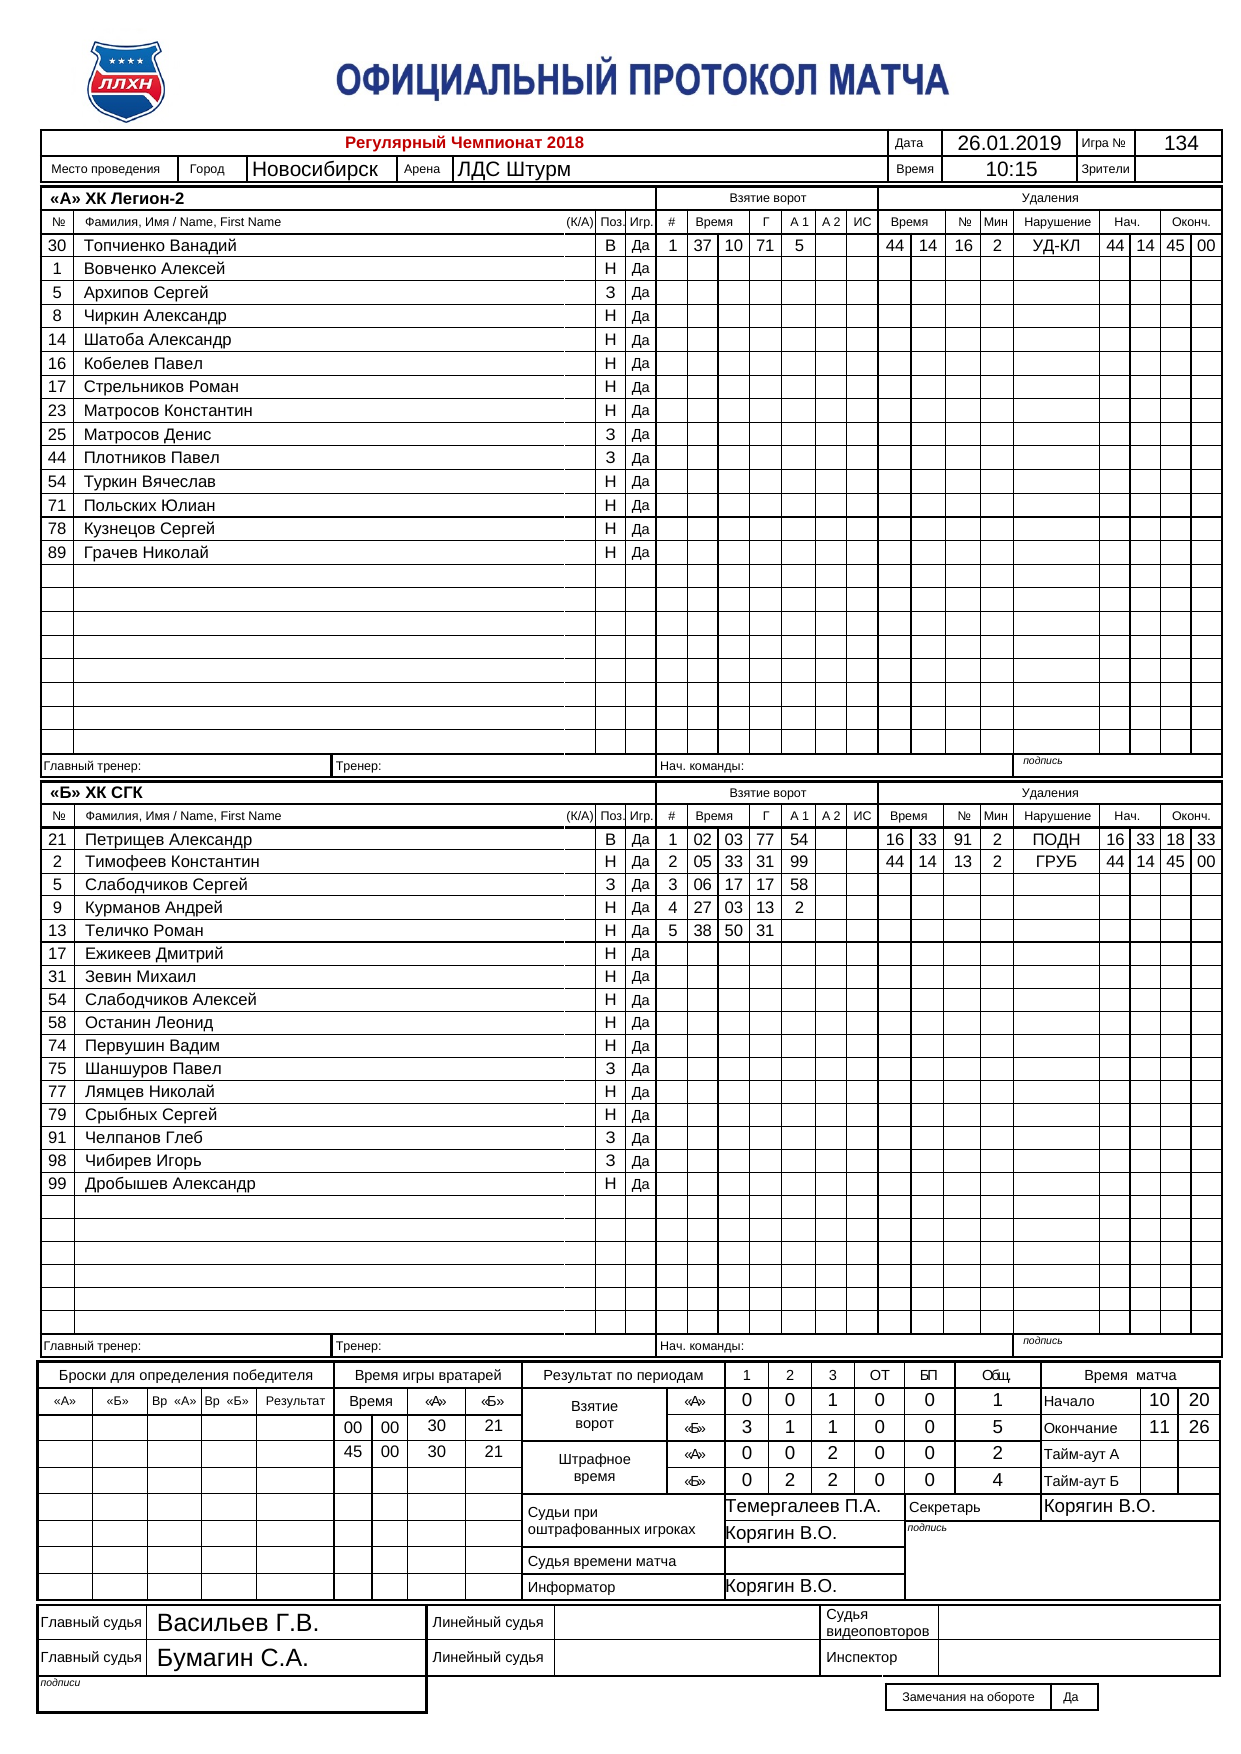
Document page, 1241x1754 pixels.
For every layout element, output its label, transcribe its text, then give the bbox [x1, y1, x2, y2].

table_cell [1161, 1242, 1190, 1264]
table_cell 18 [1161, 829, 1190, 849]
table_cell [816, 1196, 846, 1218]
table_cell [1131, 305, 1160, 327]
table_header Игра № [1078, 131, 1134, 155]
table_cell Дробышев Александр [75, 1173, 564, 1195]
table_cell Чиркин Александр [74, 305, 564, 327]
table_cell [1161, 376, 1190, 398]
table_cell [565, 707, 595, 729]
table_cell Лямцев Николай [75, 1081, 564, 1103]
table_cell [1131, 1265, 1160, 1287]
table_cell [944, 1150, 980, 1172]
table_cell [657, 683, 687, 706]
table_cell Судья видеоповторов [821, 1606, 938, 1639]
table_header Броски для определения победителя [39, 1363, 333, 1387]
table_cell [1014, 1265, 1099, 1287]
table_cell [944, 1288, 980, 1310]
table_cell [750, 1265, 781, 1287]
table_cell [1192, 659, 1221, 682]
table_cell 99 [782, 850, 815, 872]
table_cell [1192, 896, 1221, 918]
table_cell 44 [879, 235, 910, 256]
table_cell 54 [42, 470, 73, 493]
table_cell Поз. [596, 805, 625, 826]
table_cell [782, 1265, 815, 1287]
table_cell [981, 1288, 1013, 1310]
table_cell Игр. [626, 211, 655, 233]
table_cell [782, 494, 815, 516]
table_cell [1161, 1058, 1190, 1079]
table_cell [565, 328, 595, 351]
table_cell [688, 1311, 717, 1333]
table_cell [912, 989, 943, 1011]
table_cell [626, 1311, 655, 1333]
table_cell [847, 966, 877, 987]
table_cell [626, 683, 655, 706]
table_cell [688, 1219, 717, 1241]
table_cell [879, 257, 910, 280]
table_cell Темергалеев П.А. [726, 1495, 904, 1520]
table_cell 58 [42, 1012, 74, 1033]
table_cell [816, 518, 846, 540]
table_cell [912, 659, 945, 682]
table_cell «Б» [668, 1415, 724, 1440]
table_cell [981, 730, 1013, 753]
table_cell 0 [855, 1415, 904, 1440]
table_cell А 2 [816, 211, 846, 233]
table_cell [912, 896, 943, 918]
table_cell [1161, 1196, 1190, 1218]
table_cell [626, 1265, 655, 1287]
table_cell [946, 257, 980, 280]
table_cell Стрельников Роман [74, 376, 564, 398]
table_cell [1161, 1150, 1190, 1172]
table_cell [565, 943, 595, 964]
table_cell [944, 1127, 980, 1149]
table_cell [879, 588, 910, 611]
table_cell [1131, 1311, 1160, 1333]
table_cell [912, 612, 945, 634]
table_cell [782, 423, 815, 445]
table_cell [1192, 1265, 1221, 1287]
table_cell Судьи при оштрафованных игроках [523, 1495, 724, 1546]
table_cell 0 [769, 1389, 811, 1413]
table_cell [657, 707, 687, 729]
table_cell З [596, 1127, 625, 1149]
table_cell [782, 328, 815, 351]
table_cell 14 [1131, 235, 1160, 256]
table_cell 02 [688, 829, 717, 849]
table_cell [816, 1173, 846, 1195]
table_cell 10:15 [943, 157, 1076, 181]
table_cell [1131, 730, 1160, 753]
table_cell 30 [408, 1416, 465, 1440]
table_cell [596, 1311, 625, 1333]
table_cell Оконч. [1161, 805, 1221, 826]
table_cell [1100, 446, 1129, 469]
table_cell [879, 1058, 910, 1079]
table_cell [657, 636, 687, 658]
table_cell [981, 518, 1013, 540]
table_cell [74, 588, 564, 611]
table_cell [565, 470, 595, 493]
table_cell [657, 565, 687, 587]
table_cell [946, 518, 980, 540]
table_cell [1100, 518, 1129, 540]
table_cell Н [596, 1173, 625, 1195]
table_cell Да [626, 1058, 655, 1079]
table_cell [93, 1441, 147, 1467]
table_cell [750, 1012, 781, 1033]
table_cell [1192, 943, 1221, 964]
table_cell [688, 328, 717, 351]
table_cell [879, 636, 910, 658]
table_cell [1014, 1058, 1099, 1079]
table_cell [1100, 470, 1129, 493]
table_cell [816, 257, 846, 280]
table_cell [816, 636, 846, 658]
table_cell Штрафное время [523, 1442, 666, 1493]
table_cell [688, 470, 717, 493]
table_cell Время [889, 157, 941, 181]
table_cell [1131, 376, 1160, 398]
table_cell Ежикеев Дмитрий [75, 943, 564, 964]
table_cell [879, 896, 910, 918]
table_cell [912, 1104, 943, 1126]
table_cell Начало [1042, 1389, 1140, 1413]
table_cell Бумагин С.А. [147, 1640, 425, 1675]
table_cell [1014, 541, 1099, 564]
table_cell [816, 281, 846, 303]
table_header 134 [1136, 131, 1221, 155]
table_cell [782, 470, 815, 493]
table_cell [816, 470, 846, 493]
table_header 1 [726, 1363, 768, 1387]
table_cell [981, 989, 1013, 1011]
table_cell [981, 1081, 1013, 1103]
table_cell [944, 1265, 980, 1287]
table_cell 0 [905, 1389, 954, 1413]
table_cell [596, 565, 625, 587]
table_cell Результат [257, 1389, 333, 1413]
table_cell [946, 352, 980, 374]
table_cell [847, 920, 877, 941]
table_cell [879, 446, 910, 469]
table_cell [565, 1104, 595, 1126]
table_cell [719, 423, 749, 445]
table_cell [1192, 1081, 1221, 1103]
table_cell [1161, 636, 1190, 658]
table_cell 06 [688, 874, 717, 895]
table_cell [1192, 1196, 1221, 1218]
table_cell [1100, 1104, 1129, 1126]
table_cell [816, 989, 846, 1011]
table_cell [42, 683, 73, 706]
table_cell [1179, 1441, 1219, 1467]
table_cell [1192, 257, 1221, 280]
table_cell [1161, 659, 1190, 682]
table_cell [782, 588, 815, 611]
table_cell [719, 328, 749, 351]
table_cell Матросов Денис [74, 423, 564, 445]
table_cell [782, 518, 815, 540]
table_cell [981, 874, 1013, 895]
table_cell [1131, 1150, 1160, 1172]
table_cell [750, 376, 781, 398]
table_cell [1014, 1219, 1099, 1241]
table_cell Корягин В.О. [726, 1575, 904, 1599]
table_cell [565, 1127, 595, 1149]
table_cell [257, 1441, 333, 1467]
table_cell Нач. команды: [657, 755, 1012, 776]
table_cell 21 [466, 1441, 521, 1467]
table_cell [75, 1242, 564, 1264]
table_cell [565, 588, 595, 611]
table_cell [565, 565, 595, 587]
table_cell 0 [855, 1389, 904, 1413]
table_cell [466, 1521, 521, 1546]
table_cell [782, 1288, 815, 1310]
table_cell Город [179, 157, 246, 181]
table_cell [1192, 1173, 1221, 1195]
table_cell [782, 446, 815, 469]
table_cell [565, 1012, 595, 1033]
table_cell [657, 1265, 687, 1287]
table_cell [657, 352, 687, 374]
table_cell [750, 1104, 781, 1126]
table_cell 03 [719, 896, 749, 918]
table_cell 37 [688, 235, 717, 256]
table_cell 5 [956, 1415, 1040, 1440]
table_cell [1100, 1196, 1129, 1218]
table_cell Информатор [523, 1575, 724, 1599]
table_cell [75, 1288, 564, 1310]
table_cell [944, 1012, 980, 1033]
table_cell [657, 612, 687, 634]
table_cell [1192, 1150, 1221, 1172]
table_cell № [42, 211, 73, 233]
table_cell [879, 1173, 910, 1195]
table_cell [879, 989, 910, 1011]
table_cell [657, 659, 687, 682]
table_cell [1161, 989, 1190, 1011]
table_cell [335, 1494, 371, 1520]
table_cell [1014, 1150, 1099, 1172]
table_cell [565, 730, 595, 753]
table_cell подпись [906, 1522, 1219, 1599]
table_cell [912, 1035, 943, 1057]
table_cell [1131, 1219, 1160, 1241]
table_cell [688, 1288, 717, 1310]
table_cell 1 [769, 1415, 811, 1440]
table_cell [912, 565, 945, 587]
table_cell [847, 1150, 877, 1172]
table_cell [946, 281, 980, 303]
table_cell Шаншуров Павел [75, 1058, 564, 1079]
table_cell [1099, 1682, 1220, 1711]
table_cell [1131, 920, 1160, 941]
table_cell [879, 352, 910, 374]
table_cell 10 [719, 235, 749, 256]
table_cell [1192, 328, 1221, 351]
table_cell [782, 943, 815, 964]
table_cell [688, 1242, 717, 1264]
table_cell 00 [373, 1416, 407, 1440]
table_header Взятие ворот [657, 188, 877, 209]
table_cell [750, 257, 781, 280]
table_cell 54 [42, 989, 74, 1011]
table_cell ИС [847, 211, 877, 233]
table_cell [782, 305, 815, 327]
table_cell 5 [657, 920, 687, 941]
table_cell Да [626, 235, 655, 256]
table_cell 0 [726, 1468, 768, 1493]
table_cell Да [626, 423, 655, 445]
table_cell [657, 305, 687, 327]
table_cell [1131, 399, 1160, 422]
table_cell [1100, 1127, 1129, 1149]
table_cell [93, 1494, 147, 1520]
table_cell [750, 659, 781, 682]
table_cell [1014, 707, 1099, 729]
table_cell [202, 1441, 256, 1467]
table_cell [944, 1196, 980, 1218]
table_header «А» ХК Легион-2 [42, 188, 655, 209]
table_cell [1192, 989, 1221, 1011]
table_cell [565, 1265, 595, 1287]
table_cell [879, 281, 910, 303]
table_cell [657, 1127, 687, 1149]
table_cell [657, 1196, 687, 1218]
table_cell [657, 399, 687, 422]
table_cell [847, 305, 877, 327]
table_cell [688, 1265, 717, 1287]
table_cell [879, 1219, 910, 1241]
table_cell [1192, 1035, 1221, 1057]
table_cell [981, 328, 1013, 351]
table_cell Да [626, 1035, 655, 1057]
table_cell [912, 588, 945, 611]
table_cell ИС [847, 805, 877, 826]
table_cell (К/А) [565, 805, 595, 826]
table_cell 74 [42, 1035, 74, 1057]
table_cell [75, 1311, 564, 1333]
table_cell [847, 1081, 877, 1103]
table_cell 03 [719, 829, 749, 849]
table_cell [1014, 920, 1099, 941]
table_cell [1161, 328, 1190, 351]
table_cell [1131, 1058, 1160, 1079]
table_cell [1161, 966, 1190, 987]
table_cell [1100, 707, 1129, 729]
table_cell [1161, 494, 1190, 516]
table_cell [782, 281, 815, 303]
table_header Время игры вратарей [335, 1363, 521, 1387]
table_cell [981, 1265, 1013, 1287]
table_cell [565, 399, 595, 422]
table_cell [879, 1012, 910, 1033]
table_cell Н [596, 1104, 625, 1126]
table_cell [42, 659, 73, 682]
table_cell [1161, 1265, 1190, 1287]
table_cell Фамилия, Имя / Name, First Name [75, 805, 565, 826]
table_cell [39, 1494, 92, 1520]
table_cell [847, 1104, 877, 1126]
table_cell Г [750, 805, 781, 826]
table_cell [466, 1494, 521, 1520]
table_cell [42, 636, 73, 658]
table_cell [719, 446, 749, 469]
table_cell [912, 683, 945, 706]
table_cell [565, 896, 595, 918]
table_cell [879, 1242, 910, 1264]
table_cell [879, 612, 910, 634]
table_cell 44 [1100, 235, 1129, 256]
table_cell [719, 636, 749, 658]
table_cell Да [626, 328, 655, 351]
table_cell [335, 1574, 371, 1599]
table_cell [1192, 588, 1221, 611]
table_cell [373, 1574, 407, 1599]
table_cell [565, 636, 595, 658]
table_cell [565, 1150, 595, 1172]
table_cell [847, 850, 877, 872]
table_cell 13 [944, 850, 980, 872]
table_cell [912, 1150, 943, 1172]
table_cell Матросов Константин [74, 399, 564, 422]
table_cell 05 [688, 850, 717, 872]
table_cell [626, 612, 655, 634]
table_cell [565, 1242, 595, 1264]
table_header 26.01.2019 [943, 131, 1076, 155]
table_cell [1192, 612, 1221, 634]
table_cell [1131, 1242, 1160, 1264]
table_cell [1161, 1311, 1190, 1333]
table_cell [879, 1288, 910, 1310]
table_cell [981, 920, 1013, 941]
table_cell [565, 257, 595, 280]
table_cell [981, 1311, 1013, 1333]
table_cell [847, 399, 877, 422]
table_cell [1100, 1288, 1129, 1310]
table_cell [657, 1242, 687, 1264]
table_cell [847, 281, 877, 303]
table_cell Арена [398, 157, 452, 181]
table_cell [1014, 896, 1099, 918]
table_cell [688, 707, 717, 729]
table_cell [944, 966, 980, 987]
table_cell [565, 850, 595, 872]
table_cell [1161, 1012, 1190, 1033]
table_cell [74, 612, 564, 634]
table_cell [565, 1173, 595, 1195]
table_cell [912, 966, 943, 987]
table_cell [816, 588, 846, 611]
table_cell [939, 1640, 1219, 1675]
table_cell Да [626, 1012, 655, 1033]
table_cell Н [596, 920, 625, 941]
table_cell Главный тренер: [42, 1335, 330, 1356]
table_cell [782, 612, 815, 634]
table_cell [847, 1288, 877, 1310]
table_cell [816, 494, 846, 516]
table_cell [688, 446, 717, 469]
table_cell [1131, 518, 1160, 540]
table_cell [879, 966, 910, 987]
table_cell [912, 352, 945, 374]
table_cell [719, 1173, 749, 1195]
table_cell [39, 1468, 92, 1493]
table_cell [688, 518, 717, 540]
table_cell [719, 659, 749, 682]
table_cell [1100, 1311, 1129, 1333]
table_cell [816, 943, 846, 964]
table_cell [1014, 1081, 1099, 1103]
table_cell [946, 305, 980, 327]
table_cell [93, 1547, 147, 1573]
table_cell Н [596, 1012, 625, 1033]
table_cell [657, 1219, 687, 1241]
table_cell [1161, 730, 1190, 753]
table_cell 79 [42, 1104, 74, 1126]
table_cell 0 [726, 1389, 768, 1413]
table_cell Н [596, 376, 625, 398]
table_cell 89 [42, 541, 73, 564]
table_cell [719, 305, 749, 327]
table_cell [202, 1468, 256, 1493]
table_cell Н [596, 328, 625, 351]
table_cell 91 [944, 829, 980, 849]
table_cell [847, 989, 877, 1011]
table_cell [879, 399, 910, 422]
table_cell [946, 636, 980, 658]
table_cell Да [626, 850, 655, 872]
table_cell [1014, 1196, 1099, 1218]
table_cell [912, 305, 945, 327]
table_cell [944, 943, 980, 964]
table_cell 1 [657, 235, 687, 256]
table_cell [1161, 541, 1190, 564]
table_cell [946, 494, 980, 516]
table_cell [657, 281, 687, 303]
table_cell Васильев Г.В. [147, 1606, 425, 1639]
table_cell [42, 565, 73, 587]
table_cell 44 [42, 446, 73, 469]
table_cell [944, 989, 980, 1011]
table_cell [719, 989, 749, 1011]
table_cell [939, 1606, 1219, 1639]
table_cell [782, 1150, 815, 1172]
table_cell [1131, 683, 1160, 706]
table_cell [1014, 305, 1099, 327]
table_cell Да [626, 1173, 655, 1195]
table_cell [1192, 1058, 1221, 1079]
table_cell [750, 399, 781, 422]
table_cell 71 [42, 494, 73, 516]
table_cell [1161, 257, 1190, 280]
table_cell [782, 730, 815, 753]
table_cell [981, 399, 1013, 422]
table_cell [148, 1521, 201, 1546]
table_cell [719, 565, 749, 587]
table_cell [726, 1548, 904, 1573]
table_cell Да [626, 541, 655, 564]
table_cell [719, 1127, 749, 1149]
table_cell [1014, 565, 1099, 587]
table_cell Мин [981, 805, 1013, 826]
table_cell [688, 1058, 717, 1079]
table_cell 00 [373, 1441, 407, 1467]
table_cell [1131, 446, 1160, 469]
table_cell [883, 1677, 1220, 1681]
table_cell [1141, 1441, 1177, 1467]
table_cell [555, 1640, 819, 1675]
table_cell [1192, 920, 1221, 941]
table_cell 33 [1192, 829, 1221, 849]
table_cell [39, 1574, 92, 1599]
table_cell [373, 1547, 407, 1573]
table_cell 54 [782, 829, 815, 849]
table_cell [816, 966, 846, 987]
table_cell ЛДС Штурм [454, 157, 887, 181]
table_cell [1161, 683, 1190, 706]
table_cell [39, 1441, 92, 1467]
table_cell [946, 588, 980, 611]
table_cell [657, 328, 687, 351]
table_cell [847, 1219, 877, 1241]
table_cell [981, 352, 1013, 374]
table_cell [1131, 423, 1160, 445]
table_cell [257, 1468, 333, 1493]
table_cell [202, 1494, 256, 1520]
table_cell Н [596, 850, 625, 872]
table_cell [816, 612, 846, 634]
table_cell Топчиенко Ванадий [74, 235, 564, 256]
table_header Общ. [956, 1363, 1040, 1387]
table_cell [879, 541, 910, 564]
table_cell 2 [769, 1468, 811, 1493]
table_cell Инспектор [821, 1640, 938, 1675]
table_cell Поз. [596, 211, 625, 233]
table_cell 38 [688, 920, 717, 941]
table_cell [565, 446, 595, 469]
table_cell [1014, 446, 1099, 469]
table_header «Б» ХК СГК [42, 783, 655, 803]
table_cell [1131, 257, 1160, 280]
table_cell [981, 1150, 1013, 1172]
table_cell 58 [782, 874, 815, 895]
table_cell [879, 328, 910, 351]
table_cell [688, 399, 717, 422]
table_cell [719, 683, 749, 706]
table_cell 16 [1100, 829, 1129, 849]
table_cell [1100, 1081, 1129, 1103]
table_cell [750, 565, 781, 587]
table_cell [657, 494, 687, 516]
table_cell [912, 281, 945, 303]
table_cell [1192, 376, 1221, 398]
table_cell Туркин Вячеслав [74, 470, 564, 493]
table_cell [1141, 1468, 1177, 1493]
table_cell [688, 1012, 717, 1033]
table_cell ПОДН [1014, 829, 1099, 849]
table_cell [1100, 328, 1129, 351]
table_cell «А» [408, 1389, 465, 1413]
table_cell [981, 423, 1013, 445]
table_cell [912, 1219, 943, 1241]
table_cell [596, 659, 625, 682]
table_cell [1131, 966, 1160, 987]
table_cell [847, 352, 877, 374]
table_cell [946, 541, 980, 564]
table_cell [719, 1058, 749, 1079]
table_cell 5 [782, 235, 815, 256]
table_cell [912, 541, 945, 564]
table_cell [1192, 1127, 1221, 1149]
table_cell [816, 707, 846, 729]
table_cell [816, 1127, 846, 1149]
table_cell [981, 1196, 1013, 1218]
table_cell [750, 1242, 781, 1264]
table_cell [42, 612, 73, 634]
table_cell [657, 423, 687, 445]
table_cell Н [596, 494, 625, 516]
table_cell 45 [1161, 235, 1190, 256]
table_cell [75, 1219, 564, 1241]
table_cell Польских Юлиан [74, 494, 564, 516]
table_cell [782, 352, 815, 374]
table_cell [1100, 920, 1129, 941]
table_cell [750, 281, 781, 303]
table_cell [565, 659, 595, 682]
table_cell Да [626, 1150, 655, 1172]
table_cell [750, 446, 781, 469]
table_cell [373, 1468, 407, 1493]
table_cell [1161, 352, 1190, 374]
table_cell [912, 423, 945, 445]
table_cell Время [688, 211, 749, 233]
table_cell [596, 1288, 625, 1310]
table_cell [750, 1288, 781, 1310]
table_cell [688, 659, 717, 682]
table_cell [1014, 518, 1099, 540]
table_cell [688, 588, 717, 611]
table_cell Нач. [1100, 211, 1160, 233]
table_cell [879, 1127, 910, 1149]
table_cell [946, 328, 980, 351]
table_cell [1192, 1104, 1221, 1126]
table_cell [847, 1173, 877, 1195]
table_cell [1161, 446, 1190, 469]
table_cell [782, 565, 815, 587]
table_cell [816, 565, 846, 587]
table_cell [688, 943, 717, 964]
table_header Да [1052, 1685, 1097, 1709]
table_cell [657, 1035, 687, 1057]
table_cell [879, 730, 910, 753]
table_cell [1192, 494, 1221, 516]
table_cell [565, 1288, 595, 1310]
table_cell [816, 874, 846, 895]
table_cell «Б» [93, 1389, 147, 1413]
table_cell [847, 376, 877, 398]
table_cell [1100, 1265, 1129, 1287]
table_cell [981, 943, 1013, 964]
table_cell 14 [912, 850, 943, 872]
table_cell [1192, 281, 1221, 303]
table_cell [1100, 565, 1129, 587]
table_cell [565, 518, 595, 540]
table_cell [782, 1173, 815, 1195]
table_cell Главный тренер: [42, 755, 330, 776]
table_cell [148, 1441, 201, 1467]
table_header Замечания на обороте [887, 1685, 1050, 1709]
table_cell [626, 730, 655, 753]
table_cell [879, 470, 910, 493]
table_cell [565, 1311, 595, 1333]
table_cell [688, 989, 717, 1011]
table_cell [946, 707, 980, 729]
table_cell [719, 518, 749, 540]
table_cell [202, 1547, 256, 1573]
table_cell [202, 1521, 256, 1546]
table_cell [912, 518, 945, 540]
table_cell Фамилия, Имя / Name, First Name [74, 211, 565, 233]
table_cell [879, 707, 910, 729]
table_cell Да [626, 446, 655, 469]
table_cell [847, 1265, 877, 1287]
table_cell [1014, 281, 1099, 303]
table_cell [596, 636, 625, 658]
table_cell [335, 1547, 371, 1573]
table_cell Срыбных Сергей [75, 1104, 564, 1126]
table_cell [657, 1104, 687, 1126]
table_cell [596, 1196, 625, 1218]
table_cell [1014, 257, 1099, 280]
table_cell [879, 1311, 910, 1333]
table_cell 33 [719, 850, 749, 872]
table_cell Плотников Павел [74, 446, 564, 469]
table_header Удаления [879, 783, 1221, 803]
table_cell [782, 989, 815, 1011]
table_cell Главный судья [39, 1606, 146, 1639]
table_cell УД-КЛ [1014, 235, 1099, 256]
table_cell [688, 376, 717, 398]
table_cell [1131, 1288, 1160, 1310]
table_cell 1 [657, 829, 687, 849]
table_cell 13 [42, 920, 74, 941]
table_cell Тимофеев Константин [75, 850, 564, 872]
table_cell Да [626, 376, 655, 398]
table_cell Челпанов Глеб [75, 1127, 564, 1149]
table_cell [74, 636, 564, 658]
table_cell [816, 328, 846, 351]
table_cell [626, 707, 655, 729]
table_cell [626, 1242, 655, 1264]
table_cell [1131, 494, 1160, 516]
table_cell [1192, 874, 1221, 895]
table_cell [981, 470, 1013, 493]
table_cell [847, 588, 877, 611]
table_cell [981, 565, 1013, 587]
table_cell 1 [956, 1389, 1040, 1413]
table_cell Да [626, 399, 655, 422]
table_cell [1192, 636, 1221, 658]
table_cell [816, 1150, 846, 1172]
table_cell 77 [42, 1081, 74, 1103]
table_cell [688, 730, 717, 753]
table_cell 5 [42, 874, 74, 895]
table_cell [981, 1127, 1013, 1149]
table_cell 27 [688, 896, 717, 918]
table_cell [42, 1265, 74, 1287]
table_header Регулярный Чемпионат 2018 [42, 131, 887, 155]
table_cell Окончание [1042, 1415, 1140, 1440]
table_cell [750, 1081, 781, 1103]
table_cell [565, 281, 595, 303]
table_cell 44 [879, 850, 910, 872]
table_cell [912, 730, 945, 753]
table_cell [782, 920, 815, 941]
table_cell [596, 588, 625, 611]
table_cell Теличко Роман [75, 920, 564, 941]
table_cell [565, 1081, 595, 1103]
table_cell [1100, 636, 1129, 658]
table_cell 5 [42, 281, 73, 303]
table_cell Н [596, 257, 625, 280]
table_cell [1014, 494, 1099, 516]
table_cell [148, 1574, 201, 1599]
table_cell [1131, 896, 1160, 918]
table_cell [879, 874, 910, 895]
table_cell [816, 376, 846, 398]
table_cell [750, 730, 781, 753]
table_cell [879, 305, 910, 327]
table_cell [657, 257, 687, 280]
table_cell 11 [1141, 1415, 1177, 1440]
table_cell Грачев Николай [74, 541, 564, 564]
table_cell Тренер: [333, 1335, 655, 1356]
table_cell [1131, 281, 1160, 303]
table_cell «Б » [466, 1389, 521, 1413]
table_cell [74, 565, 564, 587]
table_cell [1131, 565, 1160, 587]
table_cell [1014, 1311, 1099, 1333]
table_cell [1131, 659, 1160, 682]
table_cell [42, 1219, 74, 1241]
table_cell [1192, 541, 1221, 564]
table_cell [93, 1468, 147, 1493]
table_cell 8 [42, 305, 73, 327]
table_cell [719, 1288, 749, 1310]
table_cell 2 [956, 1442, 1040, 1467]
table_cell [879, 1150, 910, 1172]
table_cell [750, 636, 781, 658]
table_cell [816, 1265, 846, 1287]
table_cell [816, 1058, 846, 1079]
table_cell [912, 636, 945, 658]
table_cell # [657, 805, 687, 826]
table_cell [750, 1058, 781, 1079]
table_cell [1131, 612, 1160, 634]
table_cell [879, 518, 910, 540]
table_cell [719, 352, 749, 374]
table_cell [565, 1035, 595, 1057]
table_cell З [596, 446, 625, 469]
table_cell [750, 1127, 781, 1149]
table_cell 45 [335, 1441, 371, 1467]
table_cell [981, 494, 1013, 516]
table_cell ГРУБ [1014, 850, 1099, 872]
table_cell [657, 966, 687, 987]
table_cell 2 [812, 1468, 854, 1493]
table_cell 1 [812, 1389, 854, 1413]
table_cell [428, 1677, 882, 1711]
table_cell [847, 896, 877, 918]
table_cell Линейный судья [428, 1640, 554, 1675]
table_cell [1100, 1150, 1129, 1172]
table_cell [1161, 920, 1190, 941]
table_cell [1192, 565, 1221, 587]
table_cell [847, 943, 877, 964]
table_cell [1100, 612, 1129, 634]
table_cell [816, 541, 846, 564]
table_cell [879, 423, 910, 445]
table_cell [1192, 1012, 1221, 1033]
table_cell [816, 423, 846, 445]
table_cell [981, 446, 1013, 469]
table_cell [257, 1521, 333, 1546]
table_cell [981, 305, 1013, 327]
table_cell [373, 1494, 407, 1520]
table_cell Судья времени матча [523, 1548, 724, 1573]
table_cell [944, 1035, 980, 1057]
table_cell [750, 1219, 781, 1241]
table_cell [596, 1242, 625, 1264]
table_cell [335, 1468, 371, 1493]
table_cell [1161, 518, 1190, 540]
table_cell [1100, 1219, 1129, 1241]
table_cell [782, 1127, 815, 1149]
table_cell [816, 850, 846, 872]
table_cell [202, 1574, 256, 1599]
table_cell [912, 1311, 943, 1333]
table_cell Вр «Б» [202, 1389, 256, 1413]
table_cell [847, 1311, 877, 1333]
table_cell [1100, 683, 1129, 706]
table_cell 33 [1131, 829, 1160, 849]
table_cell [847, 730, 877, 753]
table_cell Н [596, 896, 625, 918]
table_cell [657, 1311, 687, 1333]
table_cell [1161, 1173, 1190, 1195]
table_cell [565, 920, 595, 941]
table_cell [565, 1219, 595, 1241]
table_cell Оконч. [1161, 211, 1221, 233]
table_cell 44 [1100, 850, 1129, 872]
table_cell [1136, 157, 1221, 181]
table_cell [944, 1104, 980, 1126]
table_cell [782, 636, 815, 658]
table_cell [93, 1416, 147, 1440]
table_cell 4 [956, 1468, 1040, 1493]
table_cell [688, 966, 717, 987]
table_cell Корягин В.О. [1042, 1495, 1219, 1520]
table_cell Н [596, 966, 625, 987]
table_cell [657, 470, 687, 493]
table_cell [257, 1494, 333, 1520]
table_cell [750, 943, 781, 964]
table_cell [657, 730, 687, 753]
table_cell [782, 707, 815, 729]
table_header 2 [769, 1363, 811, 1387]
table_cell [626, 588, 655, 611]
table_cell Зрители [1078, 157, 1134, 181]
table_cell [981, 1035, 1013, 1057]
table_cell А 1 [782, 211, 815, 233]
table_cell 3 [726, 1415, 768, 1440]
table_cell [1014, 636, 1099, 658]
table_cell [565, 1058, 595, 1079]
table_cell [1014, 683, 1099, 706]
table_cell «Б» [668, 1468, 724, 1493]
table_cell подпись [1014, 1335, 1221, 1356]
table_cell [657, 446, 687, 469]
table_cell Тайм-аут А [1042, 1441, 1140, 1467]
table_cell [1161, 1219, 1190, 1241]
table_cell [912, 376, 945, 398]
table_cell [782, 399, 815, 422]
table_cell З [596, 1150, 625, 1172]
table_cell 0 [769, 1442, 811, 1467]
table_cell [75, 1265, 564, 1287]
table_cell [1131, 636, 1160, 658]
table_cell 21 [466, 1416, 521, 1440]
table_cell Да [626, 518, 655, 540]
table_cell [750, 707, 781, 729]
table_cell [912, 1081, 943, 1103]
table_cell [1014, 730, 1099, 753]
table_cell [688, 1081, 717, 1103]
table_cell Секретарь [906, 1495, 1040, 1520]
table_cell [1100, 257, 1129, 280]
table_cell [466, 1547, 521, 1573]
table_cell [912, 1012, 943, 1033]
table_cell [42, 730, 73, 753]
table_cell [782, 1104, 815, 1126]
table_cell [1014, 1288, 1099, 1310]
table_cell [408, 1494, 465, 1520]
table_cell [1192, 446, 1221, 469]
table_cell [912, 399, 945, 422]
table_cell [257, 1416, 333, 1440]
table_cell [688, 1196, 717, 1218]
table_cell [1192, 1219, 1221, 1241]
table_cell 99 [42, 1173, 74, 1195]
table_cell Игр. [626, 805, 655, 826]
table_cell [981, 966, 1013, 987]
table_cell [912, 1196, 943, 1218]
table_cell [1161, 943, 1190, 964]
table_cell Н [596, 541, 625, 564]
table_cell Да [626, 281, 655, 303]
table_cell [1100, 376, 1129, 398]
table_cell [816, 305, 846, 327]
table_cell [816, 829, 846, 849]
table_cell [944, 1219, 980, 1241]
table_cell [1014, 588, 1099, 611]
table_cell [847, 518, 877, 540]
table_cell [719, 541, 749, 564]
table_cell 78 [42, 518, 73, 540]
table_cell № [944, 805, 980, 826]
table_cell [847, 1242, 877, 1264]
table_cell [750, 470, 781, 493]
table_cell [782, 1012, 815, 1033]
table_cell [1100, 423, 1129, 445]
table_cell [719, 1311, 749, 1333]
table_cell 17 [750, 874, 781, 895]
table_cell [1014, 352, 1099, 374]
table_header БП [905, 1363, 954, 1387]
table_cell [1014, 376, 1099, 398]
table_cell [1014, 989, 1099, 1011]
table_cell 17 [719, 874, 749, 895]
table_cell [750, 1311, 781, 1333]
table_cell [816, 659, 846, 682]
table_cell [1161, 470, 1190, 493]
table_cell [944, 874, 980, 895]
table_cell [1131, 1012, 1160, 1033]
table_cell [944, 1173, 980, 1195]
table_cell [944, 1242, 980, 1264]
table_cell [847, 423, 877, 445]
table_cell 2 [981, 235, 1013, 256]
table_cell [750, 1150, 781, 1172]
table_cell [688, 1150, 717, 1172]
table_cell [816, 1288, 846, 1310]
table_cell [879, 494, 910, 516]
table_cell Корягин В.О. [726, 1521, 904, 1546]
table_cell [1131, 874, 1160, 895]
table_cell [148, 1468, 201, 1493]
table_cell [816, 1035, 846, 1057]
table_cell [879, 1265, 910, 1287]
table_cell [565, 874, 595, 895]
table_cell [981, 281, 1013, 303]
table_cell [816, 920, 846, 941]
table_cell [93, 1574, 147, 1599]
table_cell [1131, 1104, 1160, 1126]
table_header Удаления [879, 188, 1221, 209]
table_cell [688, 1104, 717, 1126]
table_cell [981, 376, 1013, 398]
table_cell [688, 636, 717, 658]
table_cell [719, 376, 749, 398]
table_cell [946, 659, 980, 682]
table_cell Останин Леонид [75, 1012, 564, 1033]
table_cell [847, 636, 877, 658]
table_cell [596, 1265, 625, 1287]
picture [5, 28, 1179, 129]
table_cell [1161, 1104, 1190, 1126]
table_cell [202, 1416, 256, 1440]
table_cell [750, 683, 781, 706]
table_cell [879, 683, 910, 706]
table_cell [565, 612, 595, 634]
table_cell Да [626, 966, 655, 987]
table_cell [1100, 305, 1129, 327]
table_cell Слабодчиков Алексей [75, 989, 564, 1011]
table_cell Н [596, 470, 625, 493]
table_cell [1161, 1035, 1190, 1057]
table_cell [408, 1468, 465, 1493]
table_header ОТ [855, 1363, 904, 1387]
table_cell [816, 683, 846, 706]
table_cell [946, 470, 980, 493]
table_cell Н [596, 1035, 625, 1057]
table_cell Да [626, 920, 655, 941]
table_cell [912, 1288, 943, 1310]
table_cell [750, 518, 781, 540]
table_cell [981, 659, 1013, 682]
table_cell А 1 [782, 805, 815, 826]
table_cell [657, 1173, 687, 1195]
table_cell Слабодчиков Сергей [75, 874, 564, 895]
table_cell [74, 659, 564, 682]
table_cell [688, 352, 717, 374]
table_cell Нарушение [1014, 211, 1099, 233]
table_cell [782, 1311, 815, 1333]
table_cell 45 [1161, 850, 1190, 872]
table_cell [847, 257, 877, 280]
table_cell [565, 423, 595, 445]
table_cell [74, 707, 564, 729]
table_cell [1131, 1173, 1160, 1195]
table_cell [912, 470, 945, 493]
table_cell 26 [1179, 1415, 1219, 1440]
table_cell [719, 1265, 749, 1287]
table_cell [847, 470, 877, 493]
table_cell [1131, 707, 1160, 729]
table_cell [981, 636, 1013, 658]
table_cell [847, 683, 877, 706]
table_cell [912, 1127, 943, 1149]
table_cell 2 [42, 850, 74, 872]
table_cell [596, 707, 625, 729]
table_cell [565, 989, 595, 1011]
table_cell 9 [42, 896, 74, 918]
table_cell [912, 446, 945, 469]
table_cell [946, 423, 980, 445]
table_cell [847, 328, 877, 351]
table_cell 1 [42, 257, 73, 280]
table_cell [782, 257, 815, 280]
table_cell [1161, 423, 1190, 445]
table_cell 4 [657, 896, 687, 918]
table_cell [981, 896, 1013, 918]
table_cell [688, 305, 717, 327]
table_cell [879, 1196, 910, 1218]
table_cell 21 [42, 829, 74, 849]
table_cell [1100, 494, 1129, 516]
table_cell [626, 1219, 655, 1241]
table_cell [750, 305, 781, 327]
table_cell [750, 541, 781, 564]
table_cell [565, 305, 595, 327]
table_cell Время [879, 805, 943, 826]
table_cell [782, 1196, 815, 1218]
table_cell Архипов Сергей [74, 281, 564, 303]
table_cell [1100, 1035, 1129, 1057]
table_cell Да [626, 352, 655, 374]
table_cell [555, 1606, 819, 1639]
table_cell Да [626, 874, 655, 895]
table_cell [1161, 1081, 1190, 1103]
table_cell [719, 943, 749, 964]
table_cell [42, 1242, 74, 1264]
table_cell Кузнецов Сергей [74, 518, 564, 540]
table_cell [719, 730, 749, 753]
table_cell [1161, 874, 1190, 895]
table_cell [688, 683, 717, 706]
table_cell № [946, 211, 980, 233]
table_cell [1014, 1173, 1099, 1195]
table_cell Взятие ворот [523, 1389, 666, 1440]
table_cell [1192, 470, 1221, 493]
table_cell [1100, 399, 1129, 422]
table_cell [466, 1574, 521, 1599]
table_cell [42, 1288, 74, 1310]
table_cell 91 [42, 1127, 74, 1149]
table_cell [912, 328, 945, 351]
table_cell [912, 1173, 943, 1195]
table_cell Шатоба Александр [74, 328, 564, 351]
table_cell [981, 1173, 1013, 1195]
table_cell [688, 541, 717, 564]
table_cell [879, 920, 910, 941]
table_cell [879, 943, 910, 964]
table_cell [946, 376, 980, 398]
table_cell [719, 1219, 749, 1241]
table_cell [782, 1035, 815, 1057]
table_cell [750, 989, 781, 1011]
table_cell [816, 730, 846, 753]
table_cell Новосибирск [248, 157, 396, 181]
table_cell подпись [1014, 755, 1221, 776]
table_cell Первушин Вадим [75, 1035, 564, 1057]
table_cell [946, 446, 980, 469]
table_cell [1131, 1081, 1160, 1103]
table_cell [847, 1012, 877, 1033]
table_cell [93, 1521, 147, 1546]
table_cell [657, 989, 687, 1011]
table_cell [847, 612, 877, 634]
table_cell [816, 1104, 846, 1126]
table_cell [1192, 518, 1221, 540]
table_cell [912, 1242, 943, 1264]
table_cell Время [879, 211, 945, 233]
table_cell [257, 1547, 333, 1573]
table_cell Да [626, 1081, 655, 1103]
table_cell [1014, 943, 1099, 964]
table_cell [981, 707, 1013, 729]
table_cell [944, 920, 980, 941]
table_cell 31 [750, 920, 781, 941]
table_cell [847, 446, 877, 469]
table_cell [719, 588, 749, 611]
table_cell [816, 1081, 846, 1103]
table_cell 75 [42, 1058, 74, 1079]
table_cell [847, 565, 877, 587]
table_cell [912, 1058, 943, 1079]
table_cell [1192, 707, 1221, 729]
table_cell [750, 328, 781, 351]
table_cell [1192, 683, 1221, 706]
table_cell 16 [42, 352, 73, 374]
table_cell 3 [657, 874, 687, 895]
table_cell А 2 [816, 805, 846, 826]
table_cell [782, 1219, 815, 1241]
table_cell 0 [855, 1468, 904, 1493]
table_cell Нач. команды: [657, 1335, 1012, 1356]
table_cell [782, 659, 815, 682]
table_cell [1100, 966, 1129, 987]
table_cell [1192, 399, 1221, 422]
table_cell Петрищев Александр [75, 829, 564, 849]
table_cell [1131, 352, 1160, 374]
table_cell Н [596, 399, 625, 422]
table_cell [1131, 328, 1160, 351]
table_cell [1014, 399, 1099, 422]
table_cell [750, 423, 781, 445]
table_cell [816, 1311, 846, 1333]
table_cell Н [596, 352, 625, 374]
table_cell З [596, 281, 625, 303]
table_cell [1192, 730, 1221, 753]
table_cell 00 [335, 1416, 371, 1440]
table_cell [981, 541, 1013, 564]
table_cell Место проведения [42, 157, 177, 181]
table_cell Линейный судья [428, 1606, 554, 1639]
table_cell [1100, 1012, 1129, 1033]
table_cell Главный судья [39, 1640, 146, 1675]
table_cell [847, 707, 877, 729]
table_cell [750, 494, 781, 516]
table_cell Нарушение [1014, 805, 1099, 826]
table_cell [565, 352, 595, 374]
table_cell [1192, 423, 1221, 445]
table_cell [981, 1058, 1013, 1079]
table_cell [1131, 1035, 1160, 1057]
table_cell [657, 518, 687, 540]
table_cell [626, 636, 655, 658]
table_cell [750, 1196, 781, 1218]
table_cell [657, 588, 687, 611]
table_cell Н [596, 305, 625, 327]
table_cell [981, 1012, 1013, 1033]
table_cell [688, 565, 717, 587]
table_cell 2 [981, 829, 1013, 849]
table_cell [1100, 730, 1129, 753]
table_cell Мин [981, 211, 1013, 233]
table_cell [657, 376, 687, 398]
table_cell [944, 1081, 980, 1103]
table_cell [847, 1127, 877, 1149]
table_cell [1014, 874, 1099, 895]
table_cell [847, 659, 877, 682]
table_cell Да [626, 989, 655, 1011]
table_cell [981, 588, 1013, 611]
table_cell 2 [981, 850, 1013, 872]
table_cell [74, 683, 564, 706]
table_cell [782, 966, 815, 987]
table_cell [565, 966, 595, 987]
table_cell [596, 1219, 625, 1241]
table_cell Да [626, 470, 655, 493]
table_cell 16 [879, 829, 910, 849]
table_cell [42, 707, 73, 729]
table_cell [626, 565, 655, 587]
table_cell 17 [42, 943, 74, 964]
table_cell [688, 1035, 717, 1057]
table_cell [565, 683, 595, 706]
table_cell 50 [719, 920, 749, 941]
table_cell Зевин Михаил [75, 966, 564, 987]
table_cell [750, 1035, 781, 1057]
table_cell [879, 565, 910, 587]
table_cell Тренер: [333, 755, 655, 776]
table_cell [816, 446, 846, 469]
table_cell [719, 1104, 749, 1126]
table_cell [565, 541, 595, 564]
table_cell 33 [912, 829, 943, 849]
table_cell [657, 1012, 687, 1033]
table_cell 2 [782, 896, 815, 918]
table_cell [688, 281, 717, 303]
table_cell [1100, 281, 1129, 303]
table_cell [1192, 1288, 1221, 1310]
table_cell В [596, 235, 625, 256]
table_cell [75, 1196, 564, 1218]
table_cell [1161, 707, 1190, 729]
table_cell [750, 588, 781, 611]
table_cell [657, 1288, 687, 1310]
table_cell [39, 1416, 92, 1440]
table_cell [1161, 1127, 1190, 1149]
table_cell 2 [812, 1442, 854, 1467]
table_cell [1131, 943, 1160, 964]
table_cell 17 [42, 376, 73, 398]
table_cell Время [688, 805, 749, 826]
table_cell [847, 541, 877, 564]
table_cell [1192, 305, 1221, 327]
table_cell [688, 494, 717, 516]
table_cell [466, 1468, 521, 1493]
table_cell [981, 1242, 1013, 1264]
table_cell [719, 966, 749, 987]
table_header Результат по периодам [523, 1363, 724, 1387]
table_cell [782, 1058, 815, 1079]
table_cell В [596, 829, 625, 849]
table_cell Да [626, 896, 655, 918]
table_cell [1131, 588, 1160, 611]
table_cell Курманов Андрей [75, 896, 564, 918]
table_cell [847, 829, 877, 849]
table_cell З [596, 1058, 625, 1079]
table_cell Да [626, 305, 655, 327]
table_cell [1014, 470, 1099, 493]
table_cell [912, 257, 945, 280]
table_cell [1192, 352, 1221, 374]
table_cell [373, 1521, 407, 1546]
table_cell [1179, 1468, 1219, 1493]
table_cell [42, 588, 73, 611]
table_cell Н [596, 943, 625, 964]
table_cell 13 [750, 896, 781, 918]
table_cell [944, 1058, 980, 1079]
table_cell Тайм-аут Б [1042, 1468, 1140, 1493]
table_cell [1100, 1058, 1129, 1079]
table_cell [847, 1058, 877, 1079]
table_cell 25 [42, 423, 73, 445]
table_cell [408, 1574, 465, 1599]
table_cell Г [750, 211, 781, 233]
table_cell [1100, 989, 1129, 1011]
table_cell [408, 1547, 465, 1573]
table_cell [565, 376, 595, 398]
table_cell [847, 1196, 877, 1218]
table_cell [750, 966, 781, 987]
table_cell 00 [1192, 850, 1221, 872]
table_cell [1131, 470, 1160, 493]
table_cell [1131, 541, 1160, 564]
table_cell 10 [1141, 1389, 1177, 1413]
table_cell [879, 1104, 910, 1126]
table_cell [816, 235, 846, 256]
table_cell 2 [657, 850, 687, 872]
table_cell [1100, 874, 1129, 895]
table_cell [719, 1012, 749, 1033]
table_header Дата [889, 131, 941, 155]
table_cell [782, 376, 815, 398]
table_cell [946, 683, 980, 706]
table_cell [719, 612, 749, 634]
table_cell [1161, 305, 1190, 327]
table_cell Чибирев Игорь [75, 1150, 564, 1172]
table_cell [981, 1104, 1013, 1126]
table_cell [565, 829, 595, 849]
table_cell [719, 257, 749, 280]
table_cell [782, 1242, 815, 1264]
table_cell [847, 874, 877, 895]
table_cell [944, 1311, 980, 1333]
table_cell [1014, 612, 1099, 634]
table_cell [816, 1012, 846, 1033]
table_cell [596, 683, 625, 706]
table_cell [879, 659, 910, 682]
table_cell «А» [668, 1389, 724, 1413]
table_cell [719, 707, 749, 729]
table_cell [1161, 1288, 1190, 1310]
table_cell [1100, 588, 1129, 611]
table_cell Нач. [1100, 805, 1160, 826]
table_cell [847, 235, 877, 256]
table_cell [565, 1196, 595, 1218]
table_cell [816, 352, 846, 374]
table_cell [657, 943, 687, 964]
table_cell 23 [42, 399, 73, 422]
table_cell [257, 1574, 333, 1599]
table_cell [626, 659, 655, 682]
table_cell [879, 1081, 910, 1103]
table_cell [1192, 1311, 1221, 1333]
table_cell [719, 494, 749, 516]
table_cell [1131, 1127, 1160, 1149]
table_cell [1131, 989, 1160, 1011]
table_cell 0 [726, 1442, 768, 1467]
table_cell 0 [855, 1442, 904, 1467]
table_cell Да [626, 1127, 655, 1149]
table_cell Да [626, 257, 655, 280]
table_header Взятие ворот [657, 783, 877, 803]
table_cell [946, 612, 980, 634]
table_cell [626, 1288, 655, 1310]
table_cell № [42, 805, 74, 826]
table_cell [946, 730, 980, 753]
table_cell [946, 565, 980, 587]
table_cell [912, 707, 945, 729]
table_cell [719, 1081, 749, 1103]
table_cell [719, 399, 749, 422]
table_cell [912, 1265, 943, 1287]
table_cell [816, 896, 846, 918]
table_cell [1100, 1173, 1129, 1195]
table_cell [1192, 1242, 1221, 1264]
table_cell [981, 612, 1013, 634]
table_cell 31 [42, 966, 74, 987]
table_cell [1014, 966, 1099, 987]
table_cell «А» [39, 1389, 92, 1413]
table_cell [1100, 896, 1129, 918]
table_cell 14 [912, 235, 945, 256]
table_cell [74, 730, 564, 753]
table_cell [816, 1242, 846, 1264]
table_cell 31 [750, 850, 781, 872]
table_cell [750, 612, 781, 634]
table_cell Да [626, 829, 655, 849]
table_cell 00 [1192, 235, 1221, 256]
table_cell [148, 1494, 201, 1520]
table_cell [946, 399, 980, 422]
table_cell 0 [905, 1468, 954, 1493]
table_cell [1100, 541, 1129, 564]
table_cell [1161, 896, 1190, 918]
table_cell 16 [946, 235, 980, 256]
table_cell [596, 730, 625, 753]
table_cell [719, 281, 749, 303]
table_cell [1100, 659, 1129, 682]
table_cell Вр «А» [148, 1389, 201, 1413]
table_cell [1192, 966, 1221, 987]
table_cell [816, 1219, 846, 1241]
table_cell [719, 470, 749, 493]
table_cell [688, 1173, 717, 1195]
table_header Время матча [1042, 1363, 1219, 1387]
table_cell [657, 1058, 687, 1079]
table_cell [847, 1035, 877, 1057]
table_cell [719, 1150, 749, 1172]
table_cell [39, 1521, 92, 1546]
table_cell Время [335, 1389, 407, 1413]
table_cell Н [596, 1081, 625, 1103]
table_cell [879, 1035, 910, 1057]
table_cell [719, 1196, 749, 1218]
table_cell Вовченко Алексей [74, 257, 564, 280]
table_cell [688, 257, 717, 280]
table_cell [879, 376, 910, 398]
table_cell [408, 1521, 465, 1546]
table_cell [1014, 1104, 1099, 1126]
table_cell [688, 423, 717, 445]
table_cell [688, 612, 717, 634]
table_cell [1100, 943, 1129, 964]
table_cell Н [596, 989, 625, 1011]
table_cell [565, 494, 595, 516]
table_cell [750, 352, 781, 374]
table_cell [565, 235, 595, 256]
table_cell [42, 1196, 74, 1218]
table_cell [39, 1547, 92, 1573]
table_cell [1014, 1035, 1099, 1057]
table_cell [981, 1219, 1013, 1241]
table_cell Да [626, 494, 655, 516]
table_cell [782, 683, 815, 706]
table_cell [1131, 1196, 1160, 1218]
table_cell [1100, 1242, 1129, 1264]
table_cell 30 [408, 1441, 465, 1467]
table_cell [1161, 281, 1190, 303]
table_cell [1014, 659, 1099, 682]
table_cell «А» [668, 1442, 724, 1467]
table_cell 98 [42, 1150, 74, 1172]
table_cell [719, 1242, 749, 1264]
table_cell З [596, 423, 625, 445]
table_cell [148, 1547, 201, 1573]
table_cell [847, 494, 877, 516]
table_cell [782, 541, 815, 564]
table_cell (К/А) [565, 211, 595, 233]
table_cell [1161, 399, 1190, 422]
table_cell З [596, 874, 625, 895]
table_cell 77 [750, 829, 781, 849]
table_cell [1161, 565, 1190, 587]
table_cell [981, 683, 1013, 706]
table_cell [626, 1196, 655, 1218]
table_cell [688, 1127, 717, 1149]
table_cell [657, 541, 687, 564]
table_cell [750, 1173, 781, 1195]
table_cell [912, 920, 943, 941]
table_cell [1014, 1242, 1099, 1264]
table_cell Да [626, 1104, 655, 1126]
table_cell 1 [812, 1415, 854, 1440]
table_cell [944, 896, 980, 918]
table_cell [782, 1081, 815, 1103]
table_cell Кобелев Павел [74, 352, 564, 374]
table_cell [1161, 588, 1190, 611]
table_cell 71 [750, 235, 781, 256]
table_header 3 [812, 1363, 854, 1387]
table_cell подписи [39, 1677, 425, 1711]
table_cell 14 [42, 328, 73, 351]
table_cell [719, 1035, 749, 1057]
table_cell [1100, 352, 1129, 374]
table_cell 30 [42, 235, 73, 256]
table_cell [1014, 1012, 1099, 1033]
table_cell [1014, 328, 1099, 351]
table_cell [657, 1150, 687, 1172]
table_cell [912, 494, 945, 516]
table_cell # [657, 211, 687, 233]
table_cell [596, 612, 625, 634]
table_cell [912, 943, 943, 964]
table_cell [657, 1081, 687, 1103]
table_cell [981, 257, 1013, 280]
table_cell [912, 874, 943, 895]
table_cell 0 [905, 1415, 954, 1440]
table_cell Н [596, 518, 625, 540]
table_cell [42, 1311, 74, 1333]
table_cell Да [626, 943, 655, 964]
table_cell 20 [1179, 1389, 1219, 1413]
table_cell 0 [905, 1442, 954, 1467]
table_cell [148, 1416, 201, 1440]
table_cell [1014, 423, 1099, 445]
table_cell 14 [1131, 850, 1160, 872]
table_cell [816, 399, 846, 422]
table_cell [335, 1521, 371, 1546]
table_cell [1014, 1127, 1099, 1149]
table_cell [1161, 612, 1190, 634]
